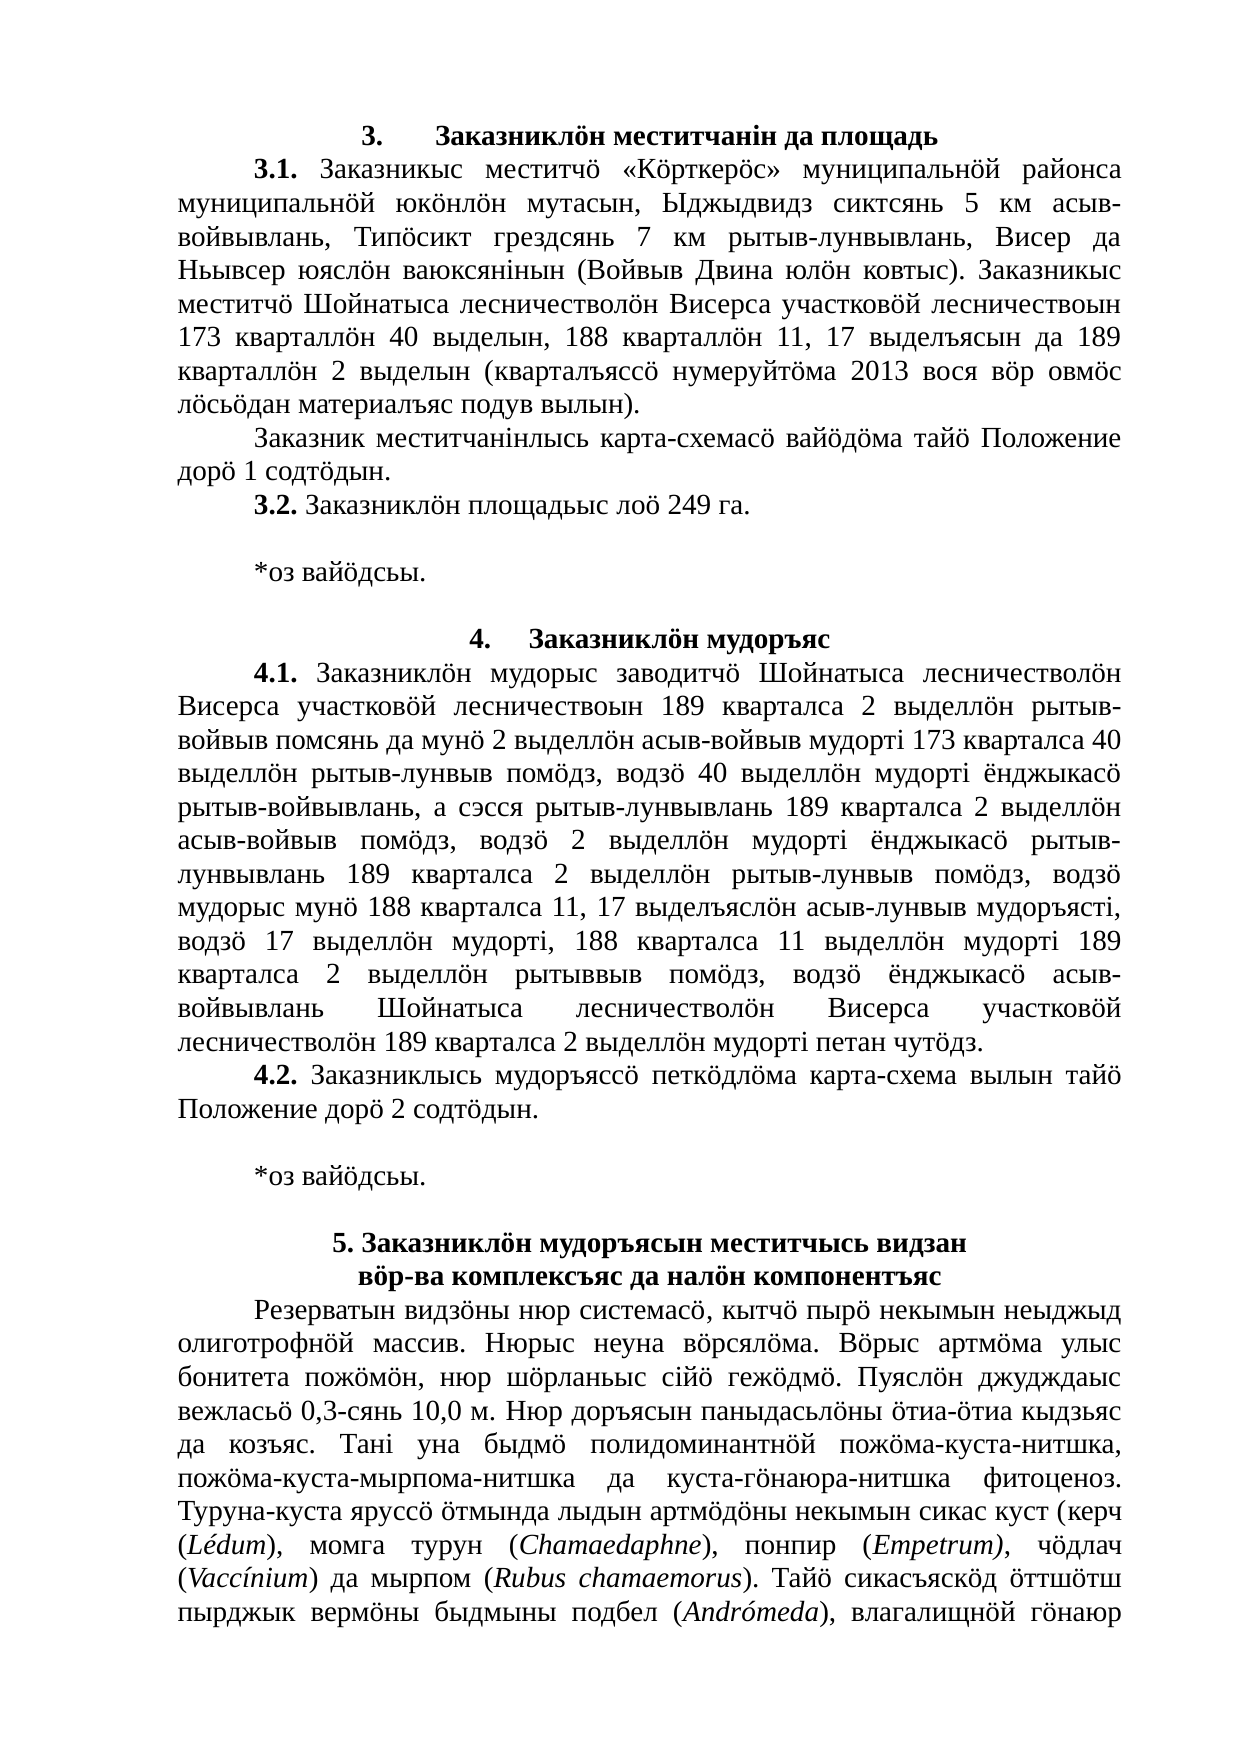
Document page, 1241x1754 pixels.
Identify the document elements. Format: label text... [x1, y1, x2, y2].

text Резерватын видзӧны нюр системасӧ, кытчӧ пырӧ некымын неыджыд олиготрофнӧй массив. Нюрыс неуна вӧрсялӧма. Вӧрыс артмӧма улыс бонитета пожӧмӧн, нюр шӧрланьыс сійӧ гежӧдмӧ. Пуяслӧн джудждаыс вежласьӧ 0,3-сянь 10,0 м. Нюр доръясын паныдасьлӧны ӧтиа-ӧтиа кыдзьяс да козъяс. Тані уна быдмӧ полидоминантнӧй пожӧма-куста-нитшка, пожӧма-куста-мырпома-нитшка да куста-гӧнаюра-нитшка фитоценоз. Туруна-куста яруссӧ ӧтмында лыдын артмӧдӧны некымын сикас куст (керч (Lédum), момга турун (Chamaedaphne), понпир (Empetrum), чӧдлач (Vaccínіum) да мырпом (Rubus chamaemorus). Тайӧ сикасъяскӧд ӧттшӧтш пырджык вермӧны быдмыны подбел (Andrómeda), влагалищнӧй гӧнаюр [177, 1292, 1122, 1627]
text Заказник меститчанінлысь карта-схемасӧ вайӧдӧма тайӧ Положение дорӧ 1 содтӧдын. [177, 420, 1122, 487]
text 4.1. Заказниклӧн мудорыс заводитчӧ Шойнатыса лесничестволӧн Висерса участковӧй лесничествоын 189 кварталса 2 выделлӧн рытыв-войвыв помсянь да мунӧ 2 выделлӧн асыв-войвыв мудорті 173 кварталса 40 выделлӧн рытыв-лунвыв помӧдз, водзӧ 40 выделлӧн мудорті ёнджыкасӧ рытыв-войвывлань, а сэсся рытыв-лунвывлань 189 кварталса 2 выделлӧн асыв-войвыв помӧдз, водзӧ 2 выделлӧн мудорті ёнджыкасӧ рытыв-лунвывлань 189 кварталса 2 выделлӧн рытыв-лунвыв помӧдз, водзӧ мудорыс мунӧ 188 кварталса 11, 17 выделъяслӧн асыв-лунвыв мудоръясті, водзӧ 17 выделлӧн мудорті, 188 кварталса 11 выделлӧн мудорті 189 кварталса 2 выделлӧн рытыввыв помӧдз, водзӧ ёнджыкасӧ асыв-войвывлань Шойнатыса лесничестволӧн Висерса участковӧй лесничестволӧн 189 кварталса 2 выделлӧн мудорті петан чутӧдз. [177, 655, 1122, 1057]
text 3.2. Заказниклӧн площадьыс лоӧ 249 га. [177, 487, 1122, 521]
subtitle 4. Заказниклӧн мудоръяс [177, 621, 1122, 655]
text 3. Заказниклӧн меститчанін да площадь [177, 118, 1122, 152]
text 4.2. Заказниклысь мудоръяссӧ петкӧдлӧма карта-схема вылын тайӧ Положение дорӧ 2 содтӧдын. [177, 1057, 1122, 1124]
text вӧр-ва комплексъяс да налӧн компонентъяс [177, 1258, 1122, 1292]
text 5. Заказниклӧн мудоръясын меститчысь видзан [177, 1225, 1122, 1258]
text 3.1. Заказникыс меститчӧ «Кӧрткерӧс» муниципальнӧй районса муниципальнӧй юкӧнлӧн мутасын, Ыджыдвидз сиктсянь 5 км асыв-войвывлань, Типӧсикт грездсянь 7 км рытыв-лунвывлань, Висер да Ньывсер юяслӧн ваюксянінын (Войвыв Двина юлӧн ковтыс). Заказникыс меститчӧ Шойнатыса лесничестволӧн Висерса участковӧй лесничествоын 173 кварталлӧн 40 выделын, 188 кварталлӧн 11, 17 выделъясын да 189 кварталлӧн 2 выделын (кварталъяссӧ нумеруйтӧма 2013 вося вӧр овмӧс лӧсьӧдан материалъяс подув вылын). [177, 152, 1122, 420]
text *оз вайӧдсьы. [177, 1158, 1122, 1191]
text *оз вайӧдсьы. [177, 554, 1122, 588]
